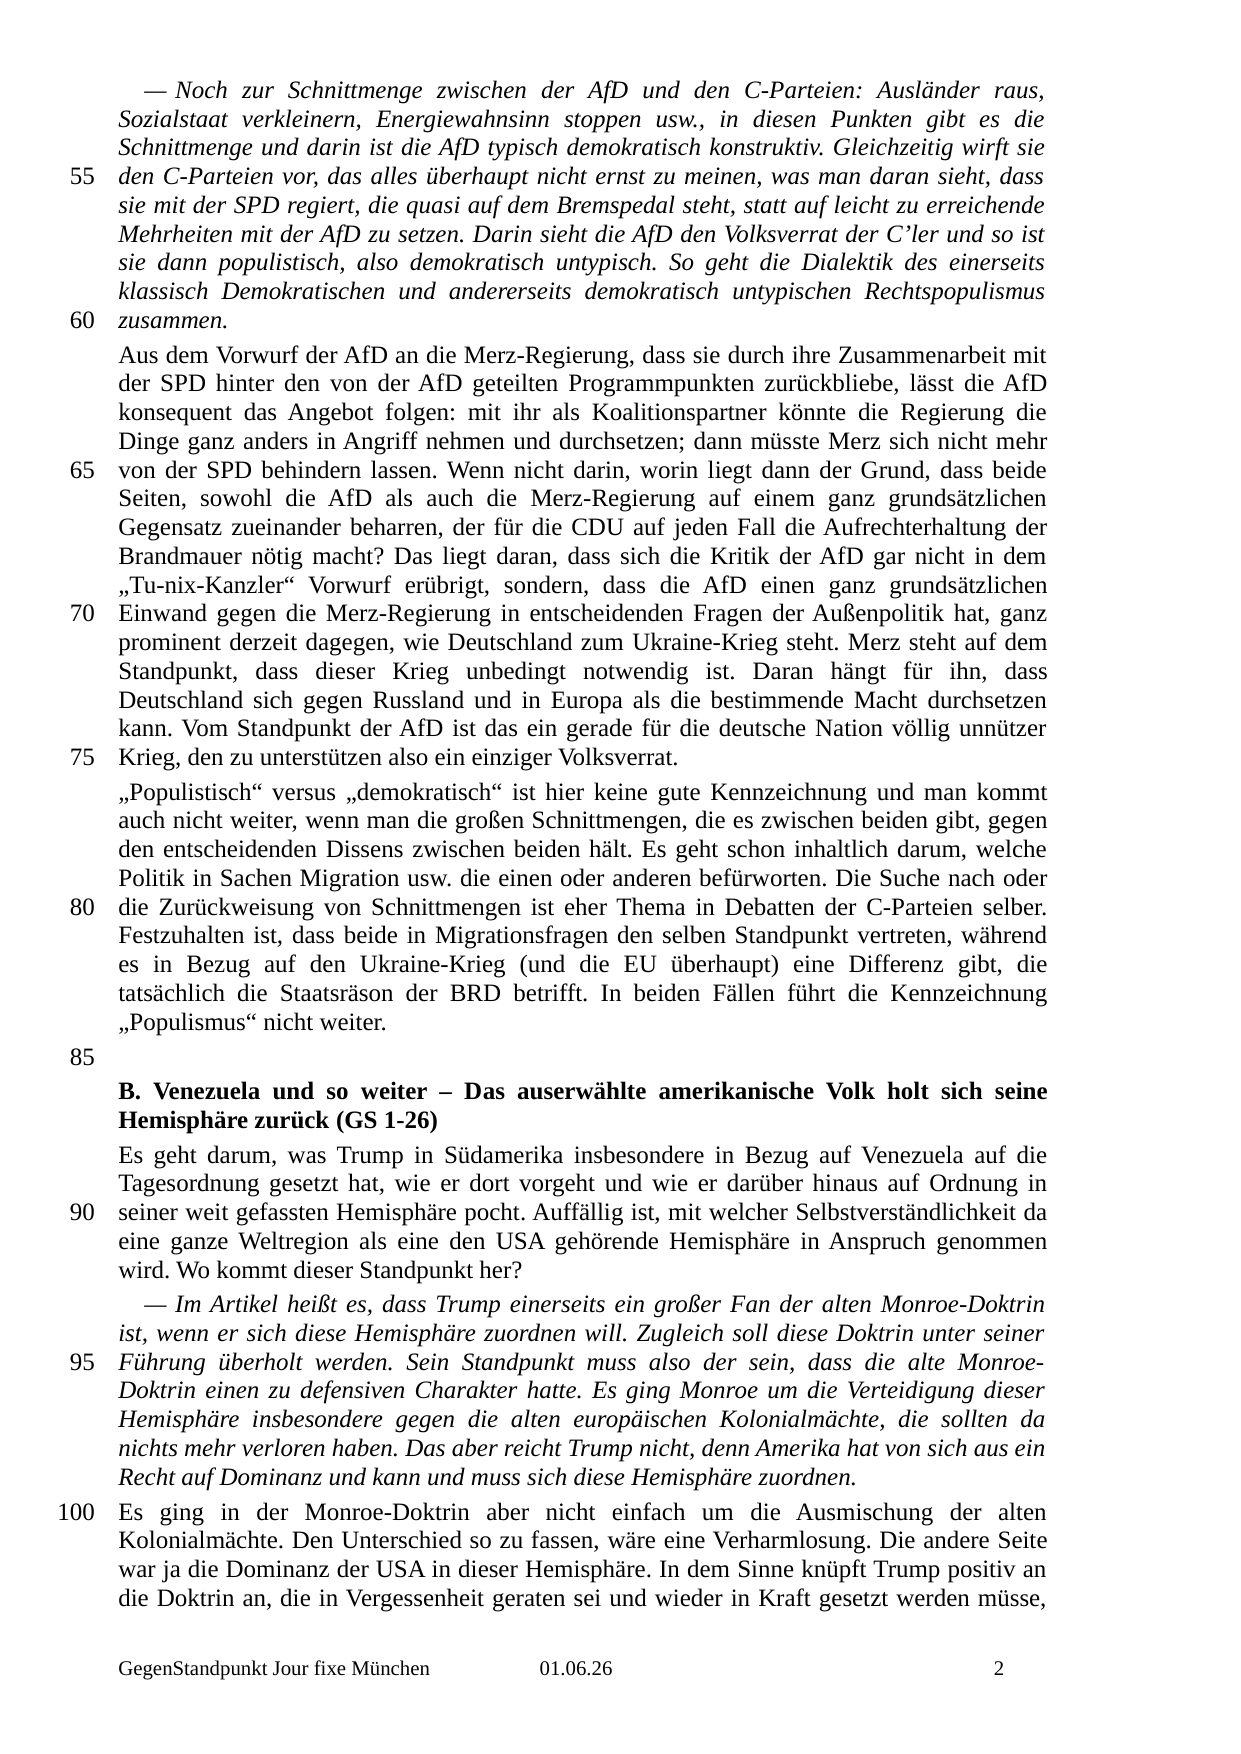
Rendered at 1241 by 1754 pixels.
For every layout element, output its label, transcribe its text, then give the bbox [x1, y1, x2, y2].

text — Noch zur Schnittmenge zwischen der AfD und den C-Parteien: Ausländer raus, Sozialstaat verkleinern, Energiewahnsinn stoppen usw., in diesen Punkten gibt es die Schnittmenge und darin ist die AfD typisch demokratisch konstruktiv. Gleichzeitig wirft sie den C-Parteien vor, das alles überhaupt nicht ernst zu meinen, was man daran sieht, dass sie mit der SPD regiert, die quasi auf dem Bremspedal steht, statt auf leicht zu erreichende Mehrheiten mit der AfD zu setzen. Darin sieht die AfD den Volksverrat der C’ler und so ist sie dann populistisch, also demokratisch untypisch. So geht die Dialektik des einerseits klassisch Demokratischen und andererseits demokratisch untypischen Rechtspopulismus zusammen. [118, 75, 1048, 334]
text B. Venezuela und so weiter – Das auserwählte amerikanische Volk holt sich seine Hemisphäre zurück (GS 1-26) [118, 1076, 1048, 1134]
text Aus dem Vorwurf der AfD an die Merz-Regierung, dass sie durch ihre Zusammenarbeit mit der SPD hinter den von der AfD geteilten Programmpunkten zurückbliebe, lässt die AfD konsequent das Angebot folgen: mit ihr als Koalitionspartner könnte die Regierung die Dinge ganz anders in Angriff nehmen und durchsetzen; dann müsste Merz sich nicht mehr von der SPD behindern lassen. Wenn nicht darin, worin liegt dann der Grund, dass beide Seiten, sowohl die AfD als auch die Merz-Regierung auf einem ganz grundsätzlichen Gegensatz zueinander beharren, der für die CDU auf jeden Fall die Aufrechterhaltung der Brandmauer nötig macht? Das liegt daran, dass sich die Kritik der AfD gar nicht in dem „Tu-nix-Kanzler“ Vorwurf erübrigt, sondern, dass die AfD einen ganz grundsätzlichen Einwand gegen die Merz-Regierung in entscheidenden Fragen der Außenpolitik hat, ganz prominent derzeit dagegen, wie Deutschland zum Ukraine-Krieg steht. Merz steht auf dem Standpunkt, dass dieser Krieg unbedingt notwendig ist. Daran hängt für ihn, dass Deutschland sich gegen Russland und in Europa als die bestimmende Macht durchsetzen kann. Vom Standpunkt der AfD ist das ein gerade für die deutsche Nation völlig unnützer Krieg, den zu unterstützen also ein einziger Volksverrat. [118, 340, 1048, 771]
text Es geht darum, was Trump in Südamerika insbesondere in Bezug auf Venezuela auf die Tagesordnung gesetzt hat, wie er dort vorgeht und wie er darüber hinaus auf Ordnung in seiner weit gefassten Hemisphäre pocht. Auffällig ist, mit welcher Selbstverständlichkeit da eine ganze Weltregion als eine den USA gehörende Hemisphäre in Anspruch genommen wird. Wo kommt dieser Standpunkt her? [118, 1140, 1048, 1283]
text — Im Artikel heißt es, dass Trump einerseits ein großer Fan der alten Monroe-Doktrin ist, wenn er sich diese Hemisphäre zuordnen will. Zugleich soll diese Doktrin unter seiner Führung überholt werden. Sein Standpunkt muss also der sein, dass die alte Monroe-Doktrin einen zu defensiven Charakter hatte. Es ging Monroe um die Verteidigung dieser Hemisphäre insbesondere gegen die alten europäischen Kolonialmächte, die sollten da nichts mehr verloren haben. Das aber reicht Trump nicht, denn Amerika hat von sich aus ein Recht auf Dominanz und kann und muss sich diese Hemisphäre zuordnen. [118, 1289, 1048, 1491]
text Es ging in der Monroe-Doktrin aber nicht einfach um die Ausmischung der alten Kolonialmächte. Den Unterschied so zu fassen, wäre eine Verharmlosung. Die andere Seite war ja die Dominanz der USA in dieser Hemisphäre. In dem Sinne knüpft Trump positiv an die Doktrin an, die in Vergessenheit geraten sei und wieder in Kraft gesetzt werden müsse, [118, 1497, 1048, 1612]
text „Populistisch“ versus „demokratisch“ ist hier keine gute Kennzeichnung und man kommt auch nicht weiter, wenn man die großen Schnittmengen, die es zwischen beiden gibt, gegen den entscheidenden Dissens zwischen beiden hält. Es geht schon inhaltlich darum, welche Politik in Sachen Migration usw. die einen oder anderen befürworten. Die Suche nach oder die Zurückweisung von Schnittmengen ist eher Thema in Debatten der C-Parteien selber. Festzuhalten ist, dass beide in Migrationsfragen den selben Standpunkt vertreten, während es in Bezug auf den Ukraine-Krieg (und die EU überhaupt) eine Differenz gibt, die tatsächlich die Staatsräson der BRD betrifft. In beiden Fällen führt die Kennzeichnung „Populismus“ nicht weiter. [118, 777, 1048, 1036]
